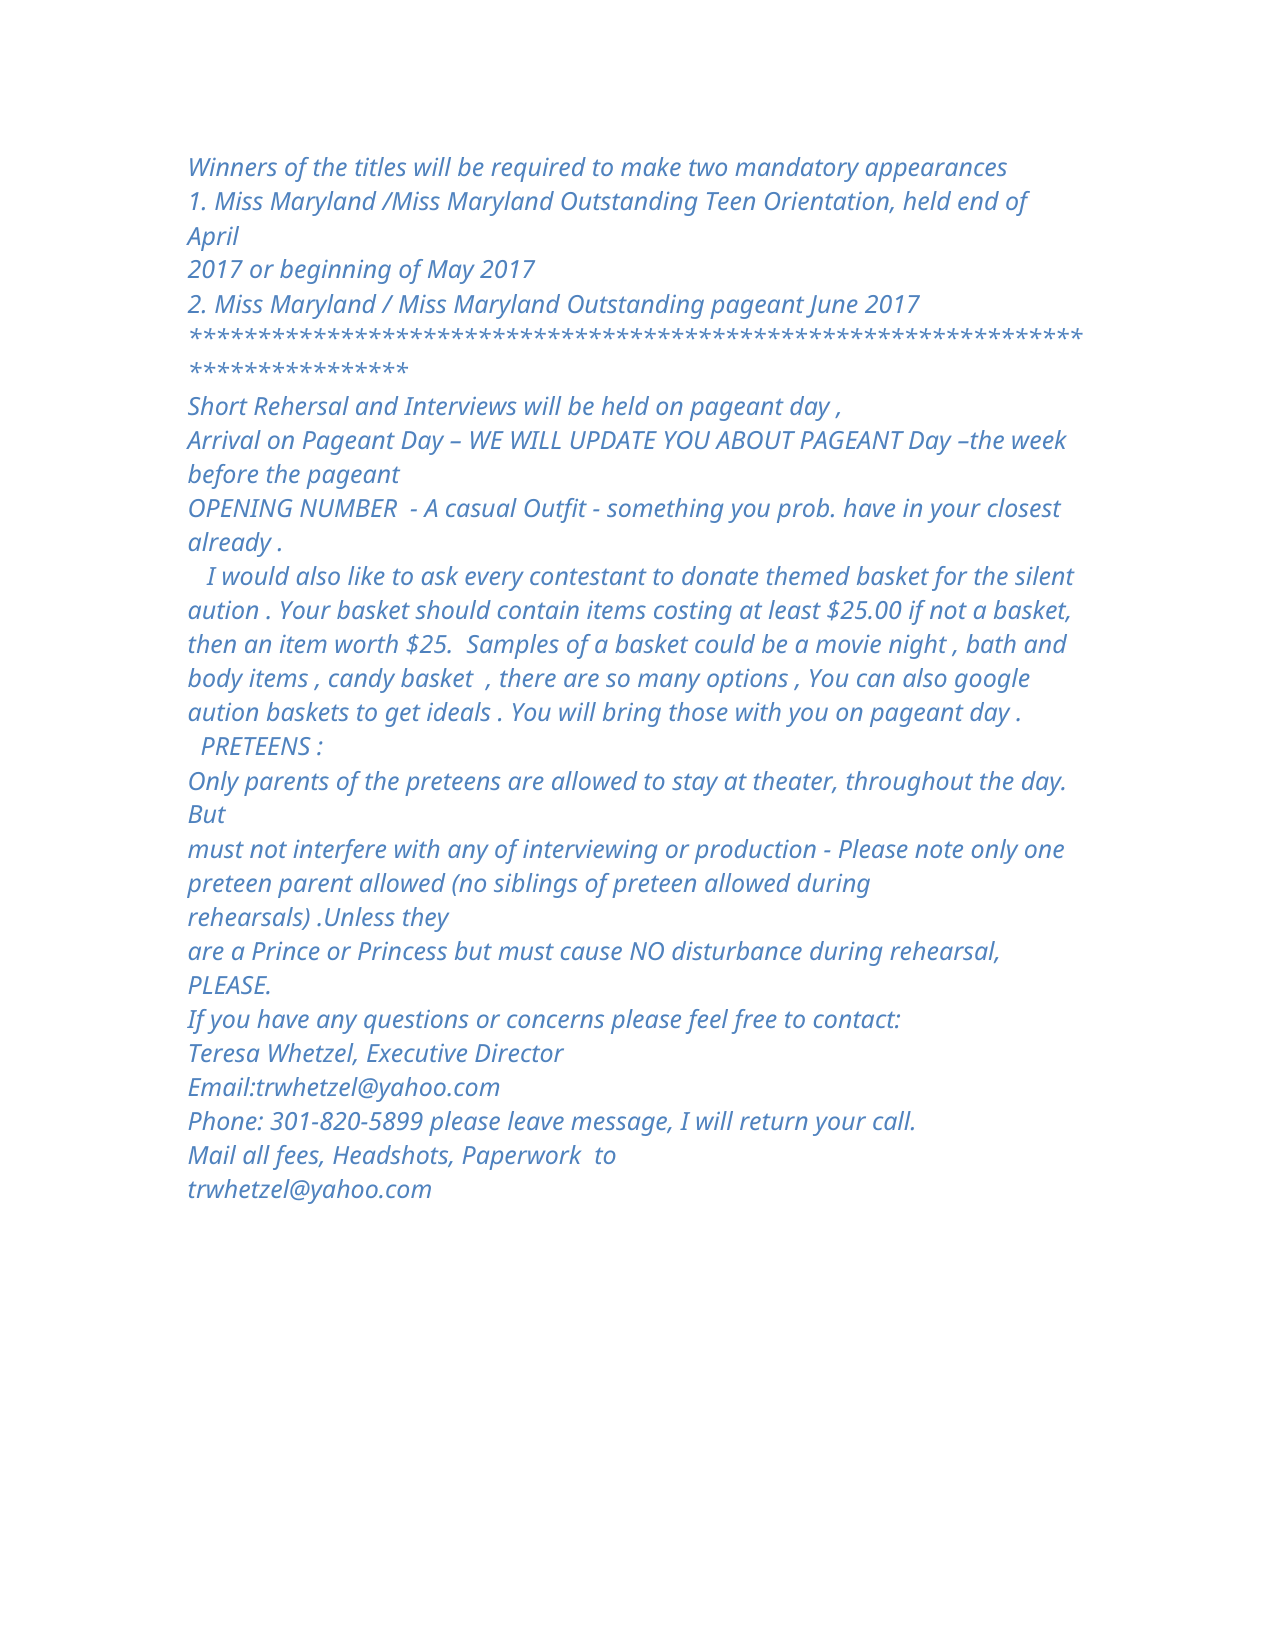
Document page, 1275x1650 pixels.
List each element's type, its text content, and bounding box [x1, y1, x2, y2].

text OPENING NUMBER - A casual Outfit - something you prob. have in your closest already . [187, 491, 1087, 559]
text Winners of the titles will be required to make two mandatory appearances [187, 150, 1087, 184]
text Short Rehersal and Interviews will be held on pageant day , [187, 388, 1087, 422]
text PRETEENS : [187, 729, 1087, 763]
text ********************************************************************************* [187, 320, 1087, 388]
text I would also like to ask every contestant to donate themed basket for the silent aution . Your basket should contain items costing at least $25.00 if not a basket, then an item worth $25. Samples of a basket could be a movie night , bath and body items , candy basket , there are so many options , You can also google aution baskets to get ideals . You will bring those with you on pageant day . [187, 559, 1087, 729]
text 2017 or beginning of May 2017 [187, 252, 1087, 286]
text before the pageant [187, 457, 1087, 491]
text If you have any questions or concerns please feel free to contact: [187, 1002, 1087, 1036]
text Teresa Whetzel, Executive Director [187, 1036, 1087, 1070]
text 2. Miss Maryland / Miss Maryland Outstanding pageant June 2017 [187, 286, 1087, 320]
text preteen parent allowed (no siblings of preteen allowed during rehearsals) .Unless they [187, 865, 1087, 933]
text Email:trwhetzel@yahoo.com [187, 1070, 1087, 1104]
text Phone: 301-820-5899 please leave message, I will return your call. [187, 1104, 1087, 1138]
text are a Prince or Princess but must cause NO disturbance during rehearsal, PLEASE. [187, 933, 1087, 1002]
text must not interfere with any of interviewing or production - Please note only one [187, 831, 1087, 865]
text Only parents of the preteens are allowed to stay at theater, throughout the day. But [187, 763, 1087, 831]
text 1. Miss Maryland /Miss Maryland Outstanding Teen Orientation, held end of April [187, 184, 1087, 252]
text trwhetzel@yahoo.com [187, 1172, 1087, 1206]
text Mail all fees, Headshots, Paperwork to [187, 1138, 1087, 1172]
text Arrival on Pageant Day – WE WILL UPDATE YOU ABOUT PAGEANT Day –the week [187, 422, 1087, 457]
